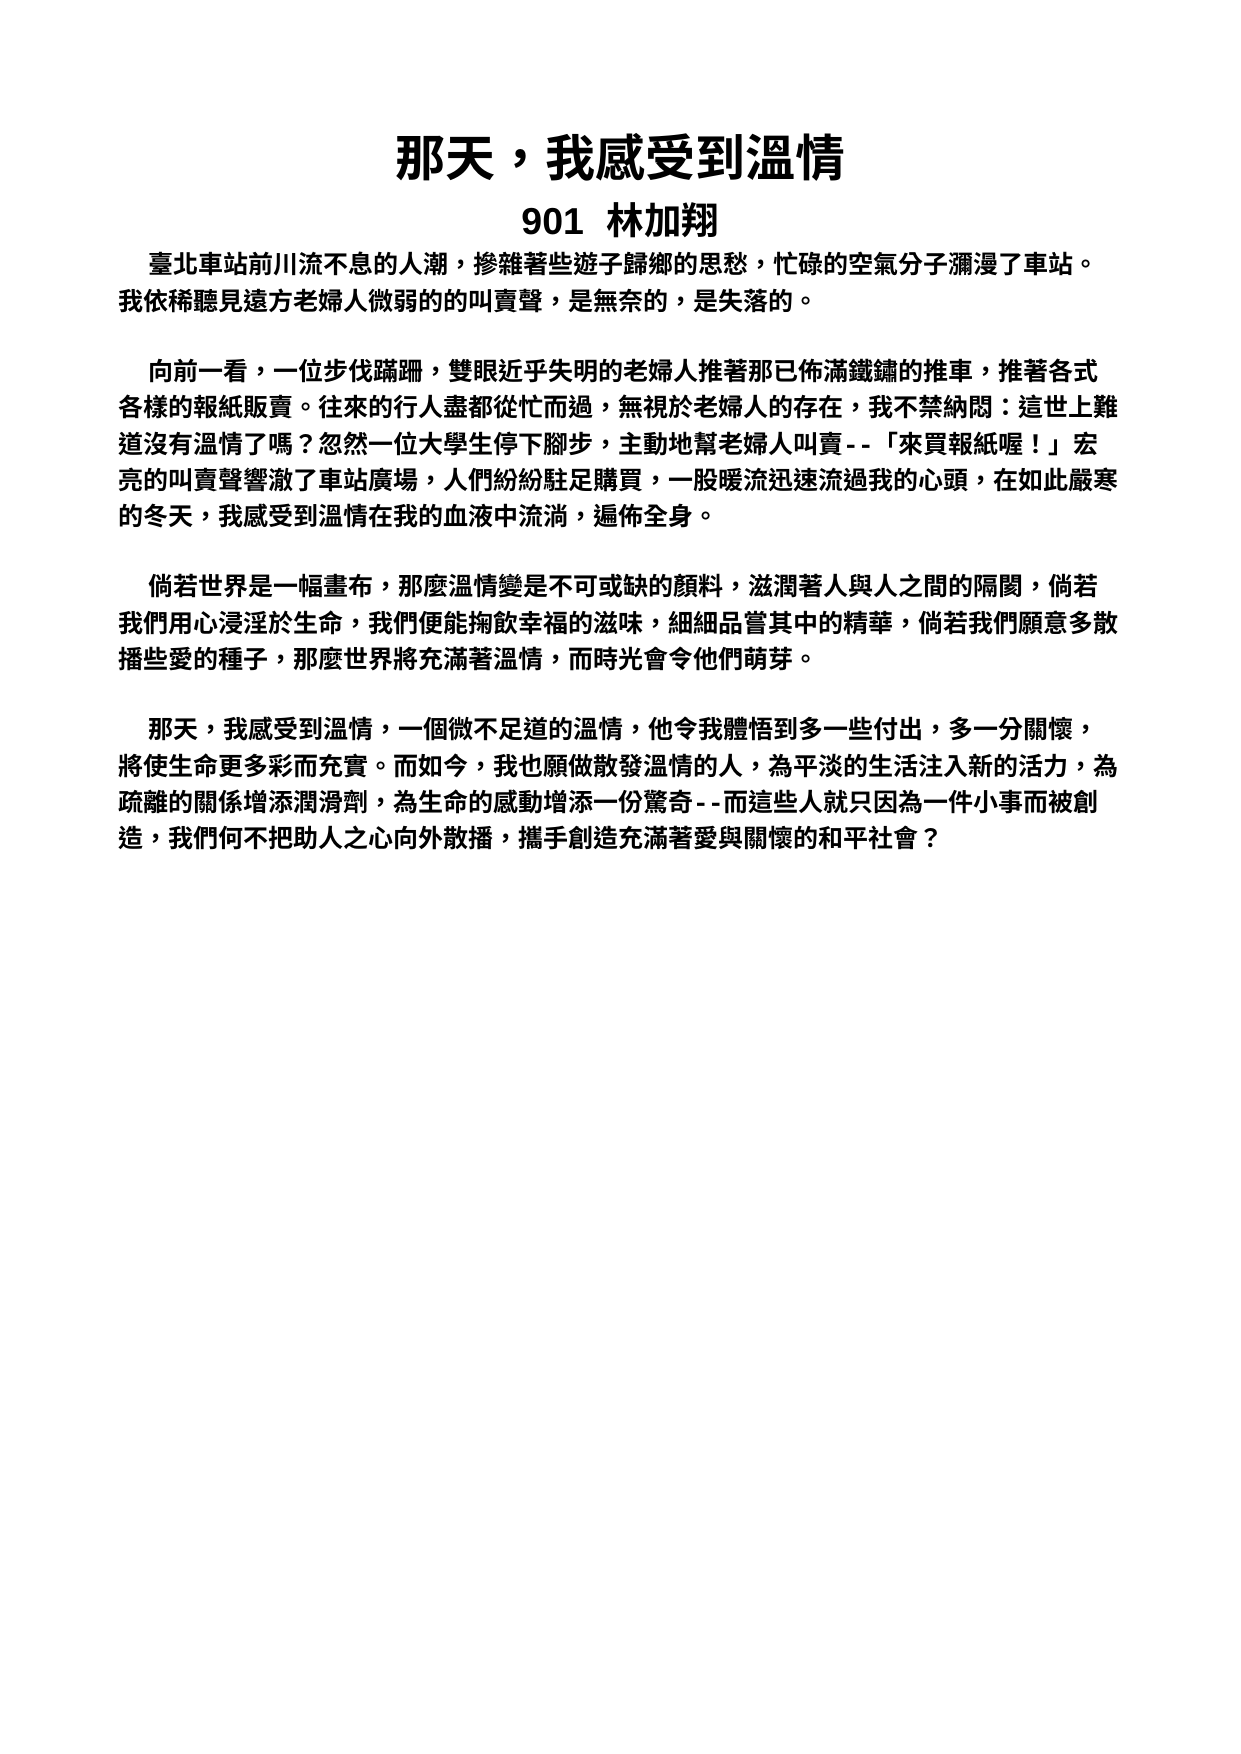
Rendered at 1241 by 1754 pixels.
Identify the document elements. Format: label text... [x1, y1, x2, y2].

text 倘若世界是一幅畫布，那麼溫情變是不可或缺的顏料，滋潤著人與人之間的隔閡，倘若我們用心浸淫於生命，我們便能掬飲幸福的滋味，細細品嘗其中的精華，倘若我們願意多散播些愛的種子，那麼世界將充滿著溫情，而時光會令他們萌芽。 [118, 567, 1122, 676]
text 臺北車站前川流不息的人潮，摻雜著些遊子歸鄉的思愁，忙碌的空氣分子瀰漫了車站。我依稀聽見遠方老婦人微弱的的叫賣聲，是無奈的，是失落的。 [118, 245, 1122, 317]
text 901 林加翔 [118, 191, 1122, 245]
text 向前一看，一位步伐蹣跚，雙眼近乎失明的老婦人推著那已佈滿鐵鏽的推車，推著各式各樣的報紙販賣。往來的行人盡都從忙而過，無視於老婦人的存在，我不禁納悶：這世上難道沒有溫情了嗎？忽然一位大學生停下腳步，主動地幫老婦人叫賣--「來買報紙喔！」宏亮的叫賣聲響澈了車站廣場，人們紛紛駐足購買，一股暖流迅速流過我的心頭，在如此嚴寒的冬天，我感受到溫情在我的血液中流淌，遍佈全身。 [118, 352, 1122, 533]
text 那天，我感受到溫情 [118, 118, 1122, 191]
text 那天，我感受到溫情，一個微不足道的溫情，他令我體悟到多一些付出，多一分關懷，將使生命更多彩而充實。而如今，我也願做散發溫情的人，為平淡的生活注入新的活力，為疏離的關係增添潤滑劑，為生命的感動增添一份驚奇--而這些人就只因為一件小事而被創造，我們何不把助人之心向外散播，攜手創造充滿著愛與關懷的和平社會？ [118, 710, 1122, 855]
